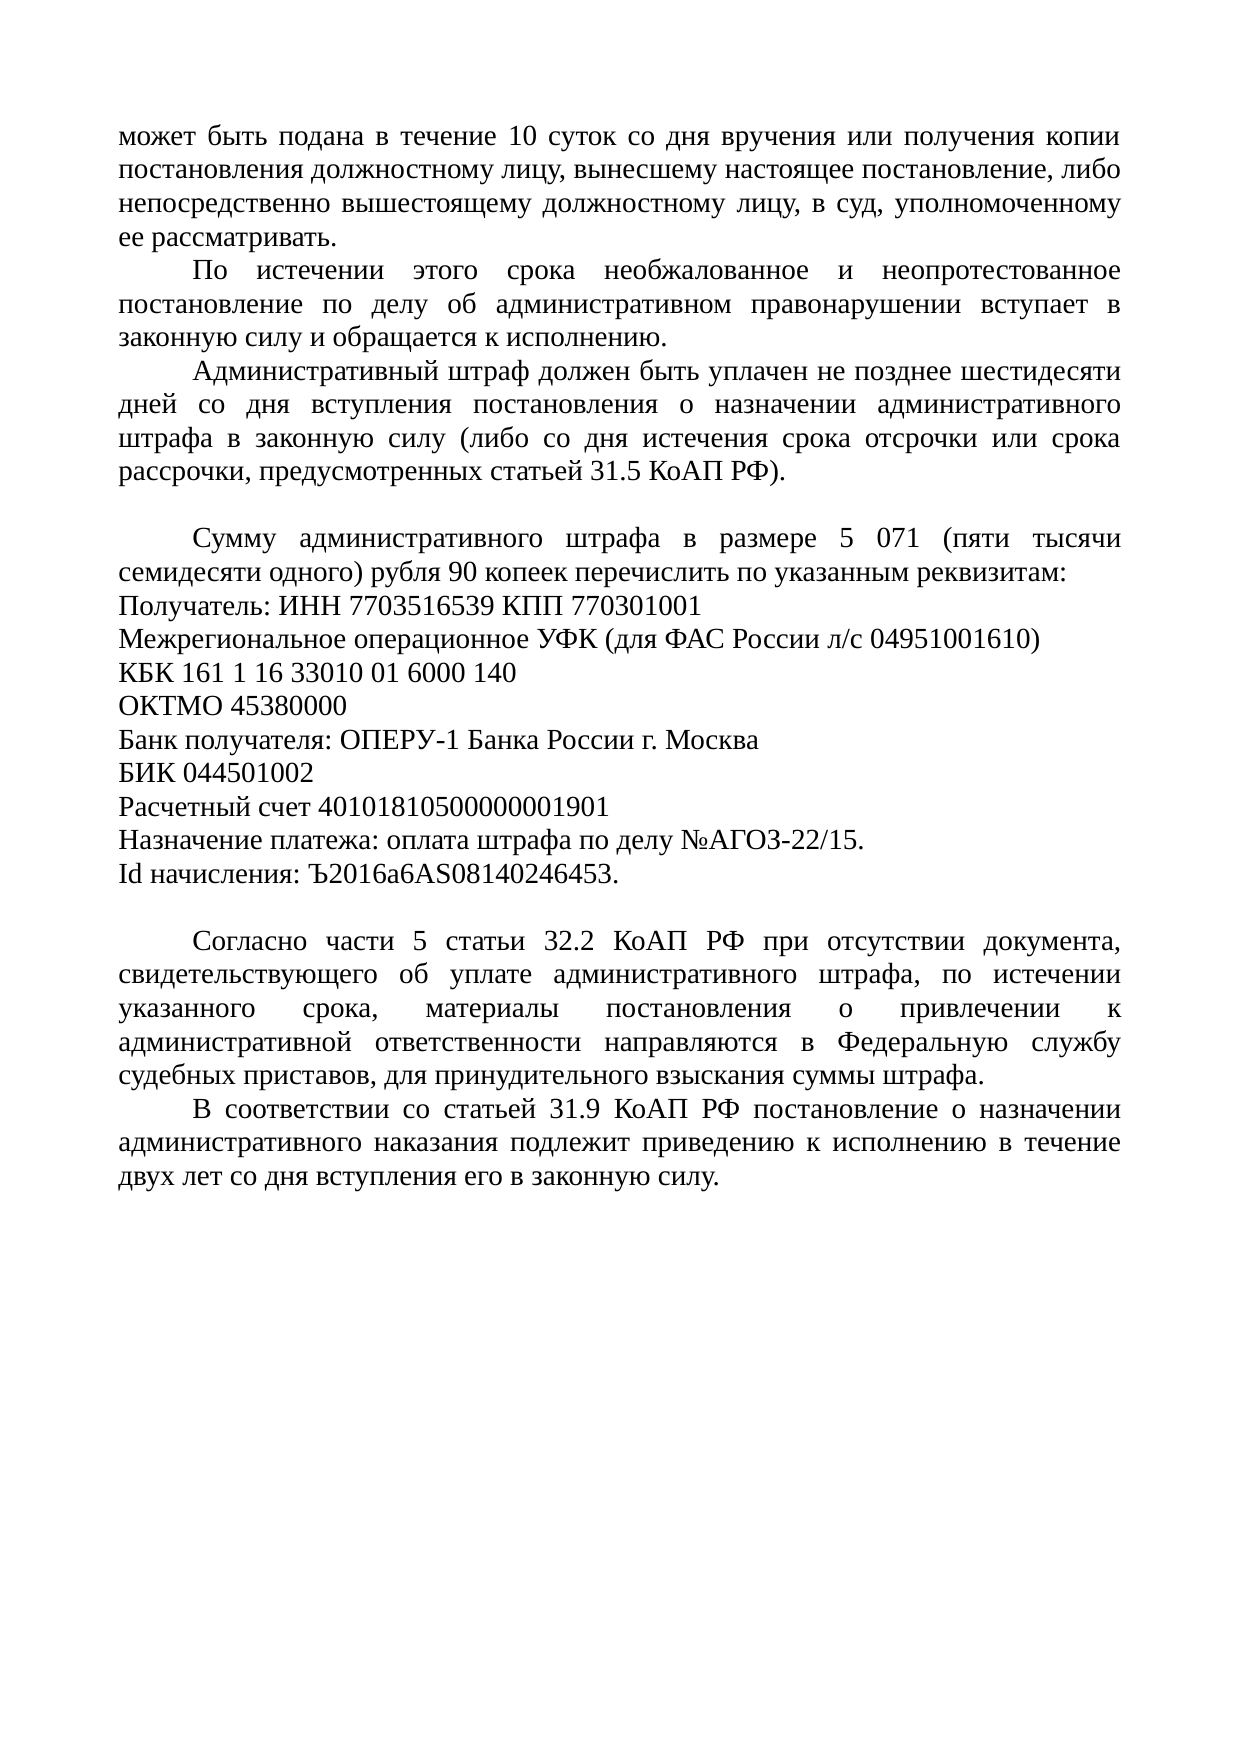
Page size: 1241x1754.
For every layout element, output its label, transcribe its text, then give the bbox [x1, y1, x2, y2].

text БИК 044501002 [118, 755, 1122, 789]
text Межрегиональное операционное УФК (для ФАС России л/с 04951001610) [118, 621, 1122, 655]
text В соответствии со статьей 31.9 КоАП РФ постановление о назначении административного наказания подлежит приведению к исполнению в течение двух лет со дня вступления его в законную силу. [118, 1091, 1122, 1191]
text КБК 161 1 16 33010 01 6000 140 [118, 655, 1122, 688]
text может быть подана в течение 10 суток со дня вручения или получения копии постановления должностному лицу, вынесшему настоящее постановление, либо непосредственно вышестоящему должностному лицу, в суд, уполномоченному ее рассматривать. [118, 118, 1122, 252]
text ОКТМО 45380000 [118, 688, 1122, 722]
text Сумму административного штрафа в размере 5 071 (пяти тысячи семидесяти одного) рубля 90 копеек перечислить по указанным реквизитам: [118, 521, 1122, 588]
text Банк получателя: ОПЕРУ-1 Банка России г. Москва [118, 722, 1122, 755]
text По истечении этого срока необжалованное и неопротестованное постановление по делу об административном правонарушении вступает в законную силу и обращается к исполнению. [118, 252, 1122, 353]
text Получатель: ИНН 7703516539 КПП 770301001 [118, 588, 1122, 621]
text Расчетный счет 40101810500000001901 [118, 789, 1122, 822]
text Административный штраф должен быть уплачен не позднее шестидесяти дней со дня вступления постановления о назначении административного штрафа в законную силу (либо со дня истечения срока отсрочки или срока рассрочки, предусмотренных статьей 31.5 КоАП РФ). [118, 353, 1122, 487]
text Согласно части 5 статьи 32.2 КоАП РФ при отсутствии документа, свидетельствующего об уплате административного штрафа, по истечении указанного срока, материалы постановления о привлечении к административной ответственности направляются в Федеральную службу судебных приставов, для принудительного взыскания суммы штрафа. [118, 923, 1122, 1091]
text Id начисления: Ъ2016a6AS08140246453. [118, 856, 1122, 889]
text Назначение платежа: оплата штрафа по делу №АГОЗ-22/15. [118, 822, 1122, 856]
